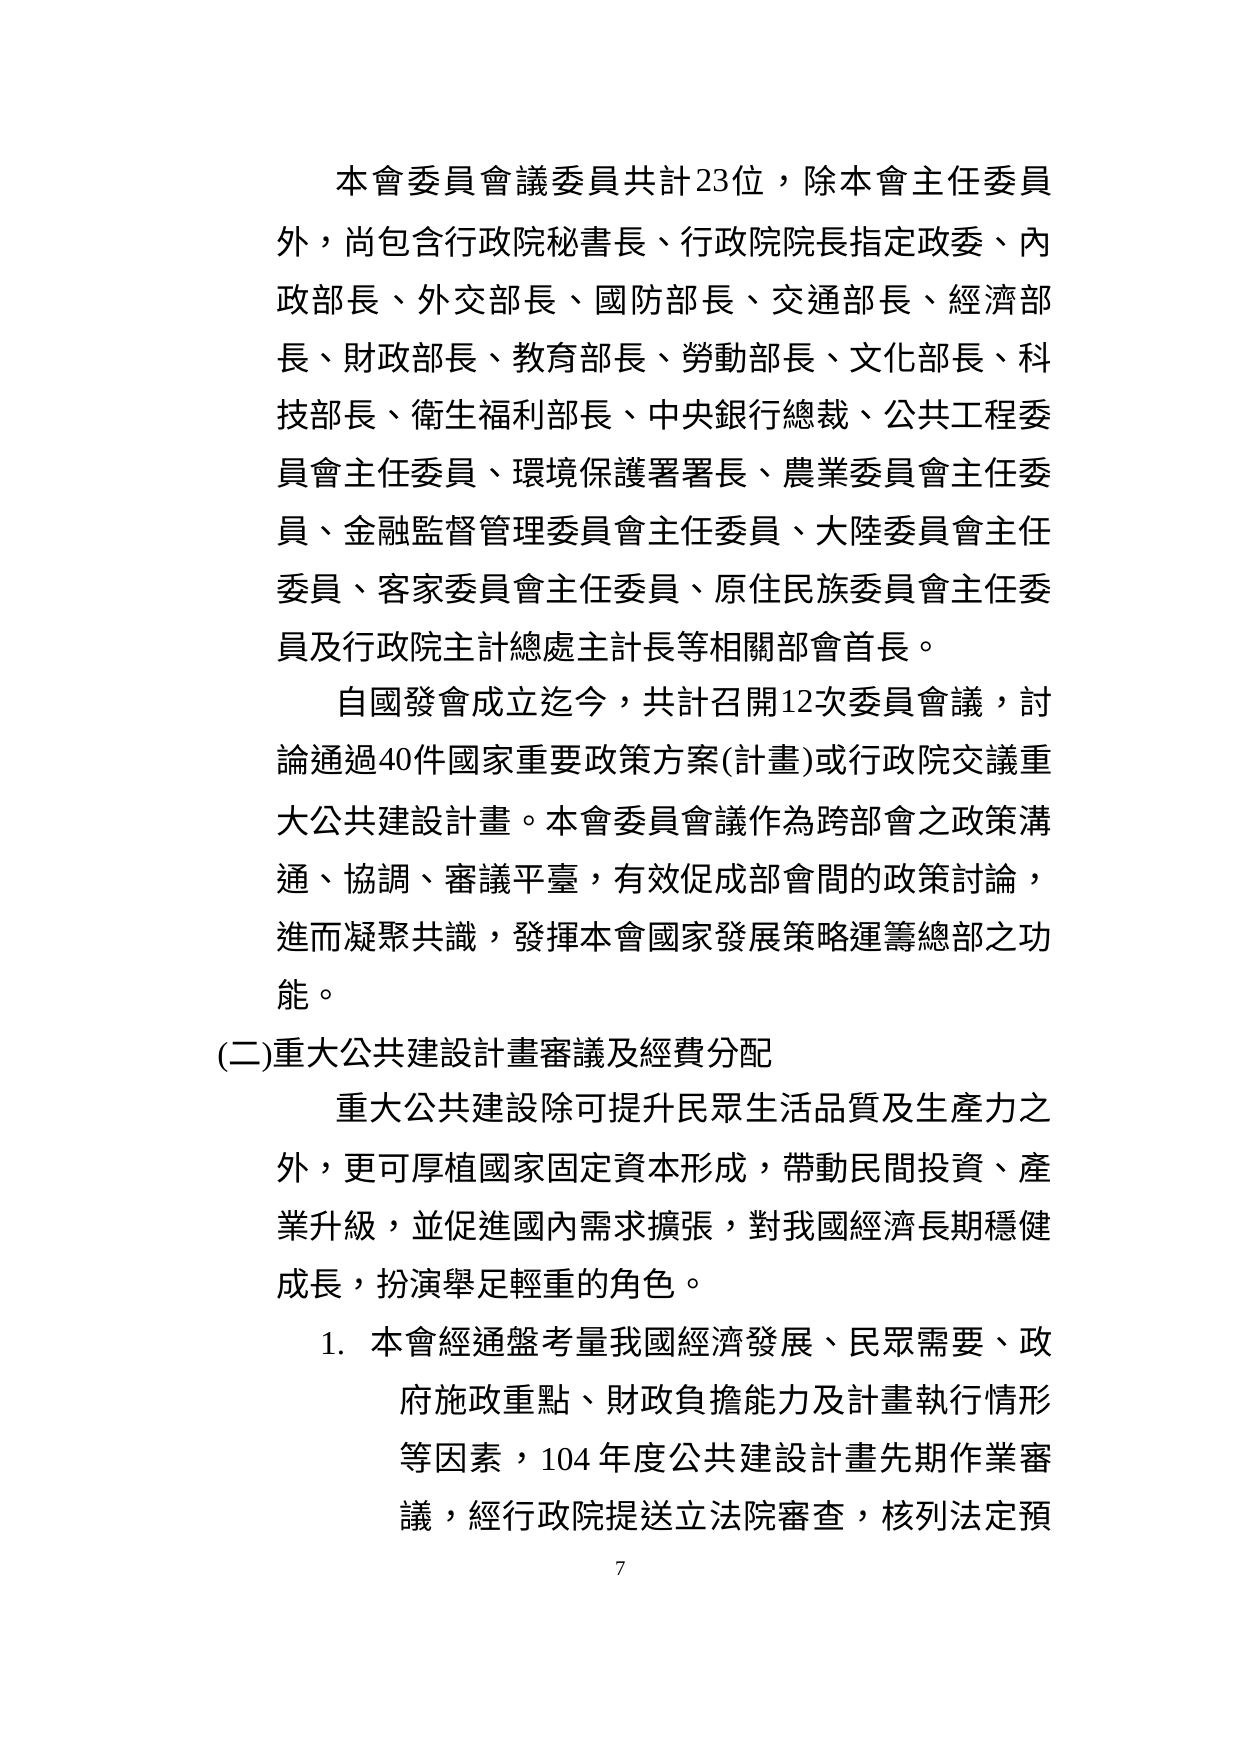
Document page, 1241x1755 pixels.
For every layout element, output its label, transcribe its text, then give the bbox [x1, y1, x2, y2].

text 重大公共建設除可提升民眾生活品質及生產力之外，更可厚植國家固定資本形成，帶動民間投資、產業升級，並促進國內需求擴張，對我國經濟長期穩健成長，扮演舉足輕重的角色。 [276, 1077, 1053, 1308]
text (二)重大公共建設計畫審議及經費分配 [217, 1019, 1053, 1077]
text 自國發會成立迄今，共計召開12次委員會議，討論通過40件國家重要政策方案(計畫)或行政院交議重大公共建設計畫。本會委員會議作為跨部會之政策溝通、協調、審議平臺，有效促成部會間的政策討論，進而凝聚共識，發揮本會國家發展策略運籌總部之功能。 [276, 671, 1053, 1019]
text 本會委員會議委員共計23位，除本會主任委員外，尚包含行政院秘書長、行政院院長指定政委、內政部長、外交部長、國防部長、交通部長、經濟部長、財政部長、教育部長、勞動部長、文化部長、科技部長、衛生福利部長、中央銀行總裁、公共工程委員會主任委員、環境保護署署長、農業委員會主任委員、金融監督管理委員會主任委員、大陸委員會主任委員、客家委員會主任委員、原住民族委員會主任委員及行政院主計總處主計長等相關部會首長。 [276, 150, 1053, 671]
list 本會經通盤考量我國經濟發展、民眾需要、政府施政重點、財政負擔能力及計畫執行情形等因素，104年度公共建設計畫先期作業審議，經行政院提送立法院審查，核列法定預 [320, 1308, 1053, 1540]
